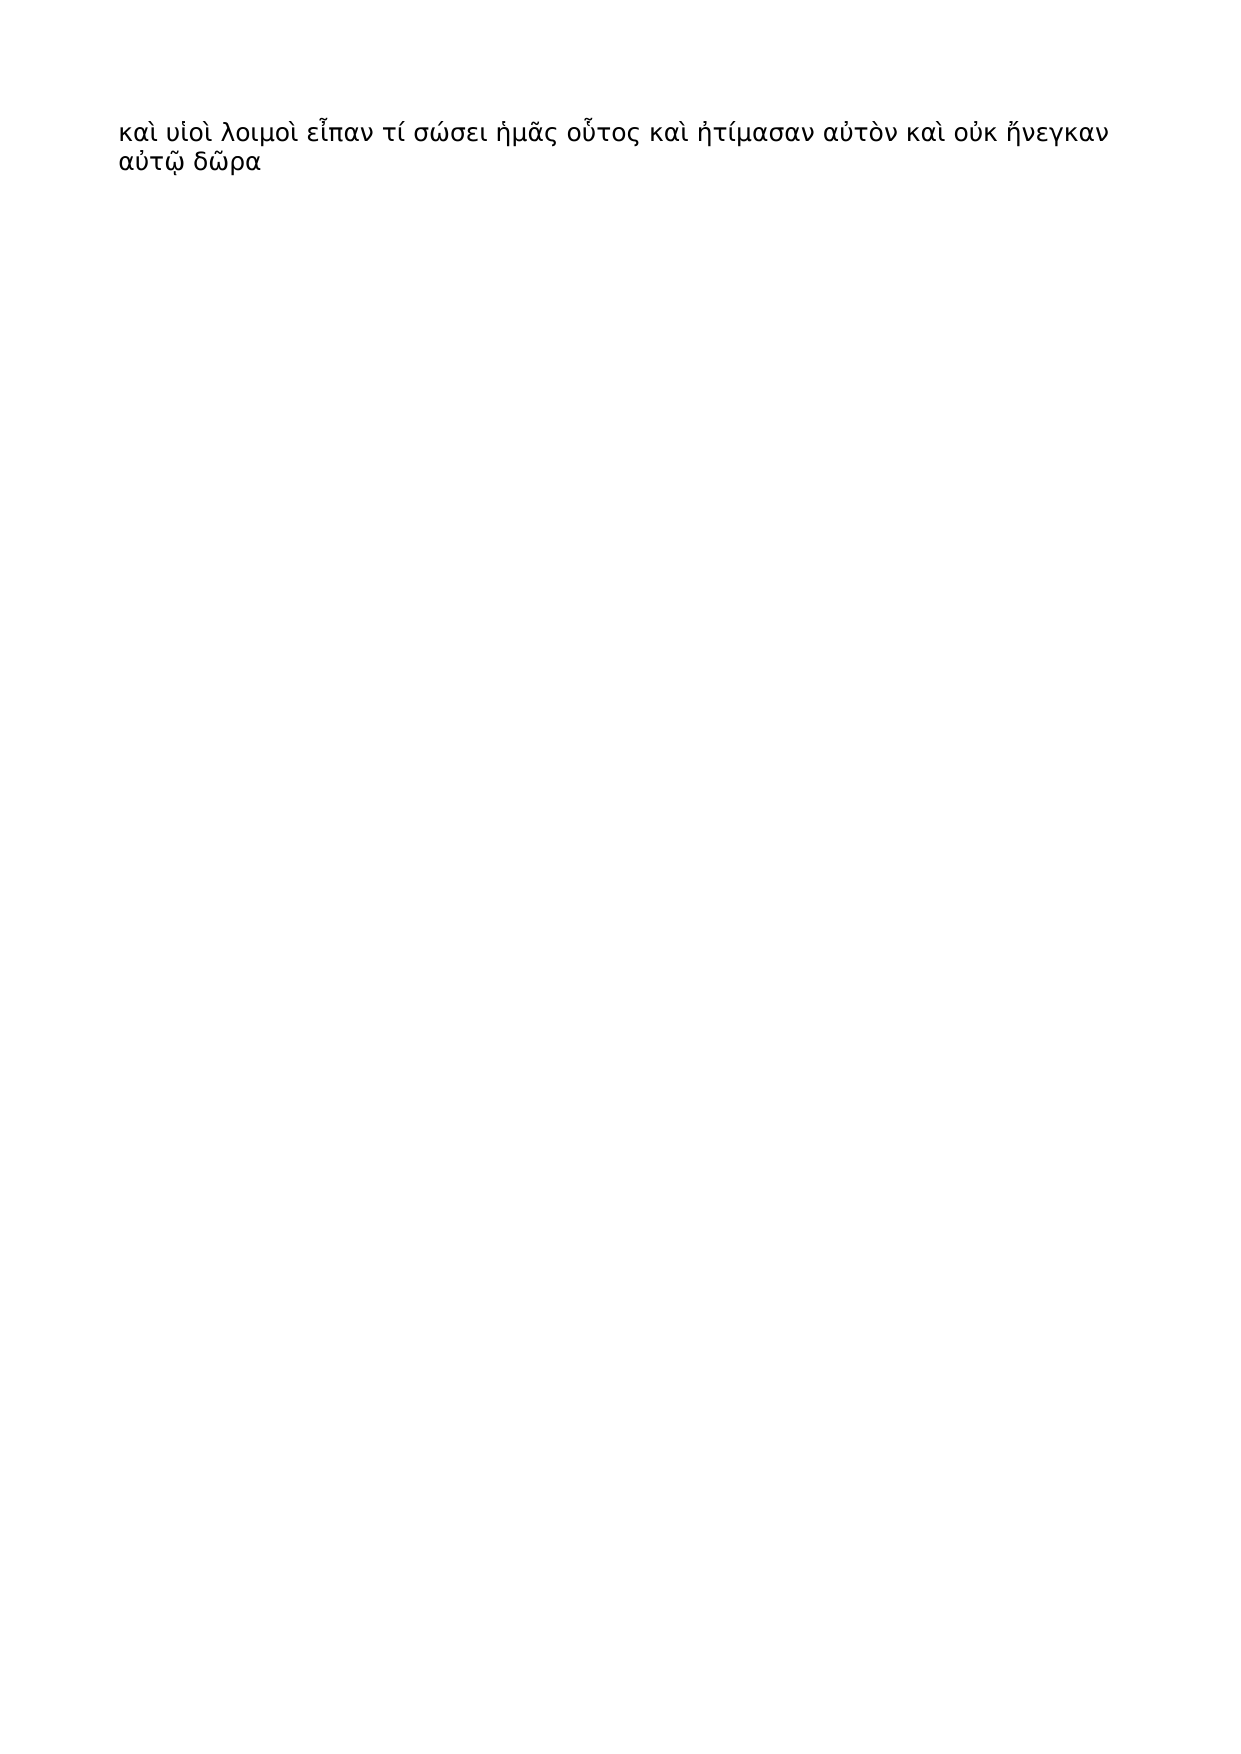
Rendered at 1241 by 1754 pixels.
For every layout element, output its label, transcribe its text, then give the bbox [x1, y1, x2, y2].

text καὶ υἱοὶ λοιμοὶ εἶπαν τί σώσει ἡμᾶς οὗτος καὶ ἠτίμασαν αὐτὸν καὶ οὐκ ἤνεγκαν αὐτῷ δῶρα [118, 118, 1122, 176]
